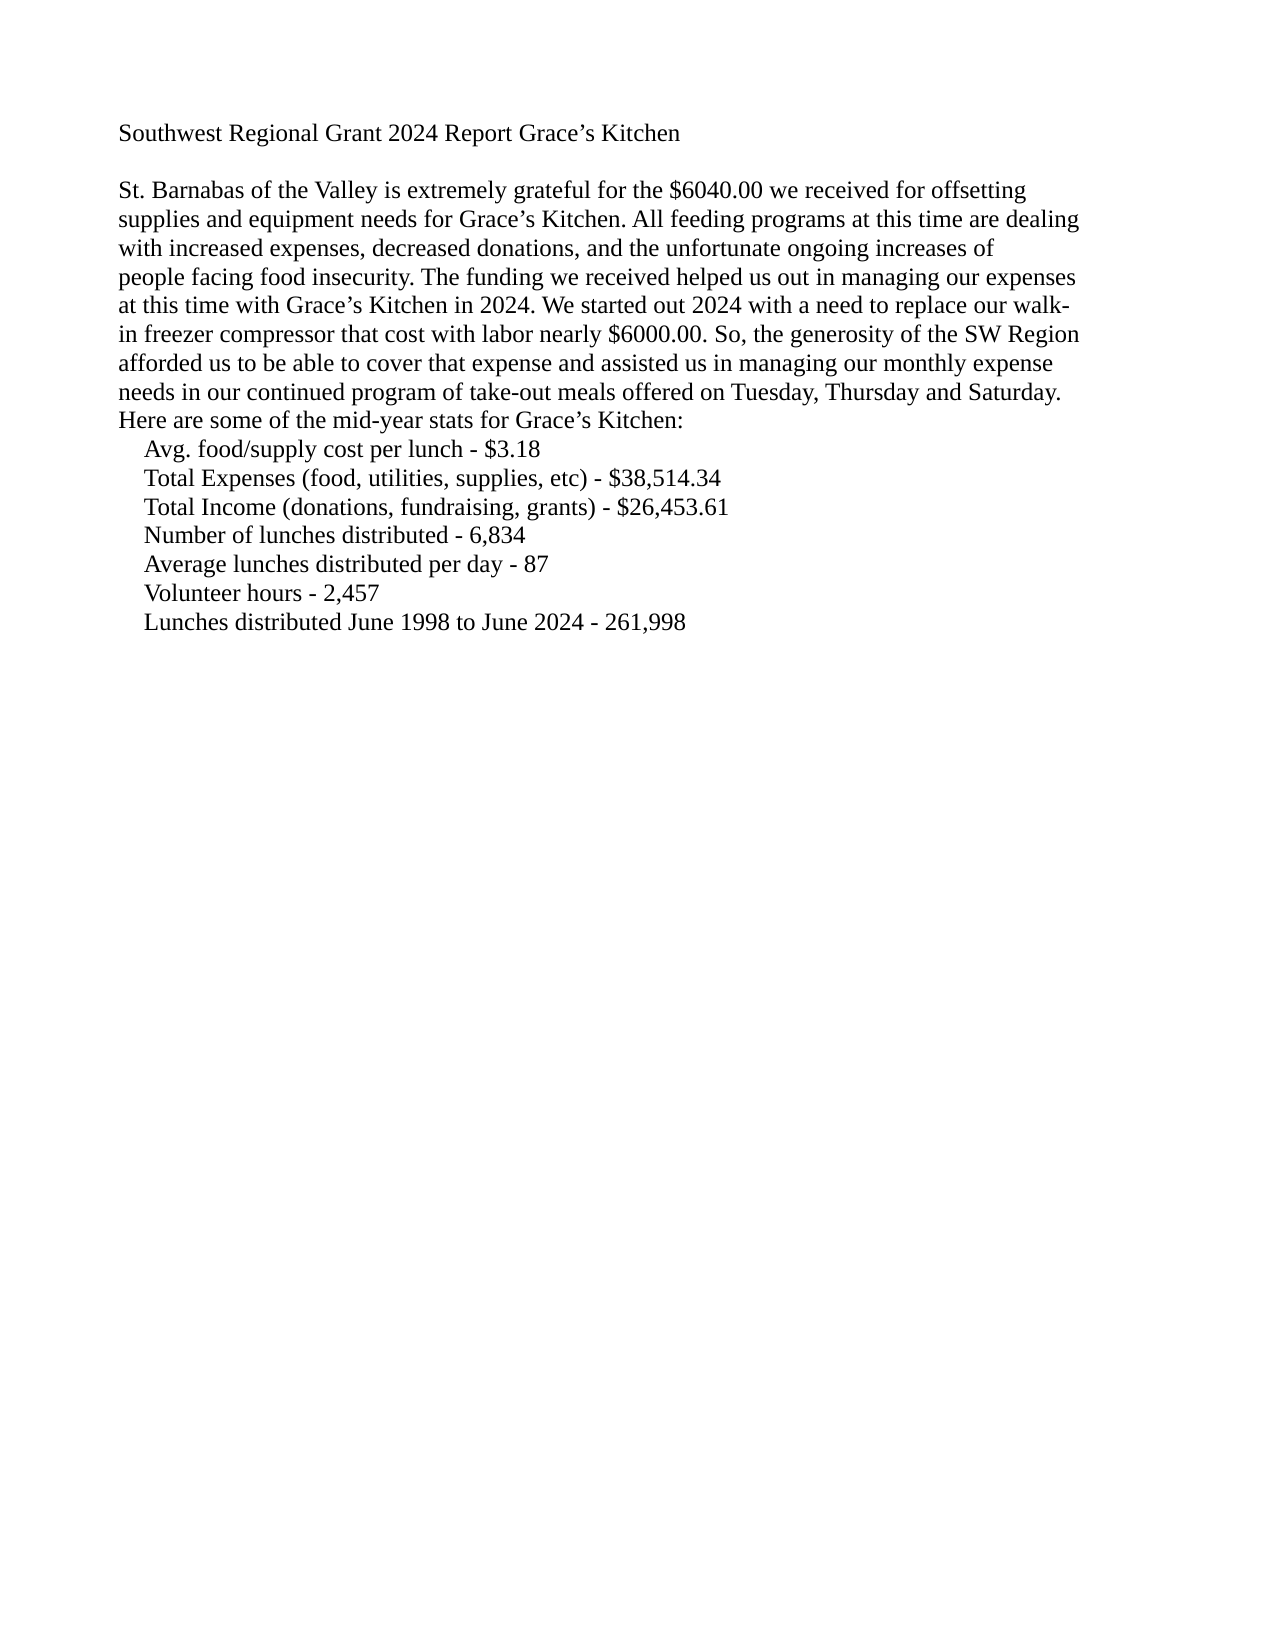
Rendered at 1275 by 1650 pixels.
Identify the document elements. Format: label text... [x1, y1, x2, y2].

text at this time with Grace’s Kitchen in 2024. We started out 2024 with a need to replace our walk- [118, 291, 1157, 319]
text people facing food insecurity. The funding we received helped us out in managing our expenses [118, 262, 1157, 291]
text in freezer compressor that cost with labor nearly $6000.00. So, the generosity of the SW Region [118, 319, 1157, 348]
text  Total Expenses (food, utilities, supplies, etc) - $38,514.34 [118, 463, 1157, 492]
text with increased expenses, decreased donations, and the unfortunate ongoing increases of [118, 233, 1157, 262]
text Here are some of the mid-year stats for Grace’s Kitchen: [118, 406, 1157, 434]
text afforded us to be able to cover that expense and assisted us in managing our monthly expense [118, 348, 1157, 377]
text St. Barnabas of the Valley is extremely grateful for the $6040.00 we received for offsetting [118, 176, 1157, 204]
text  Total Income (donations, fundraising, grants) - $26,453.61 [118, 492, 1157, 521]
text  Number of lunches distributed - 6,834 [118, 521, 1157, 549]
text  Avg. food/supply cost per lunch - $3.18 [118, 434, 1157, 463]
text  Average lunches distributed per day - 87 [118, 549, 1157, 578]
text Southwest Regional Grant 2024 Report Grace’s Kitchen [118, 118, 1157, 147]
text needs in our continued program of take-out meals offered on Tuesday, Thursday and Saturday. [118, 377, 1157, 406]
text supplies and equipment needs for Grace’s Kitchen. All feeding programs at this time are dealing [118, 204, 1157, 233]
text  Lunches distributed June 1998 to June 2024 - 261,998 [118, 607, 1157, 636]
text  Volunteer hours - 2,457 [118, 578, 1157, 607]
